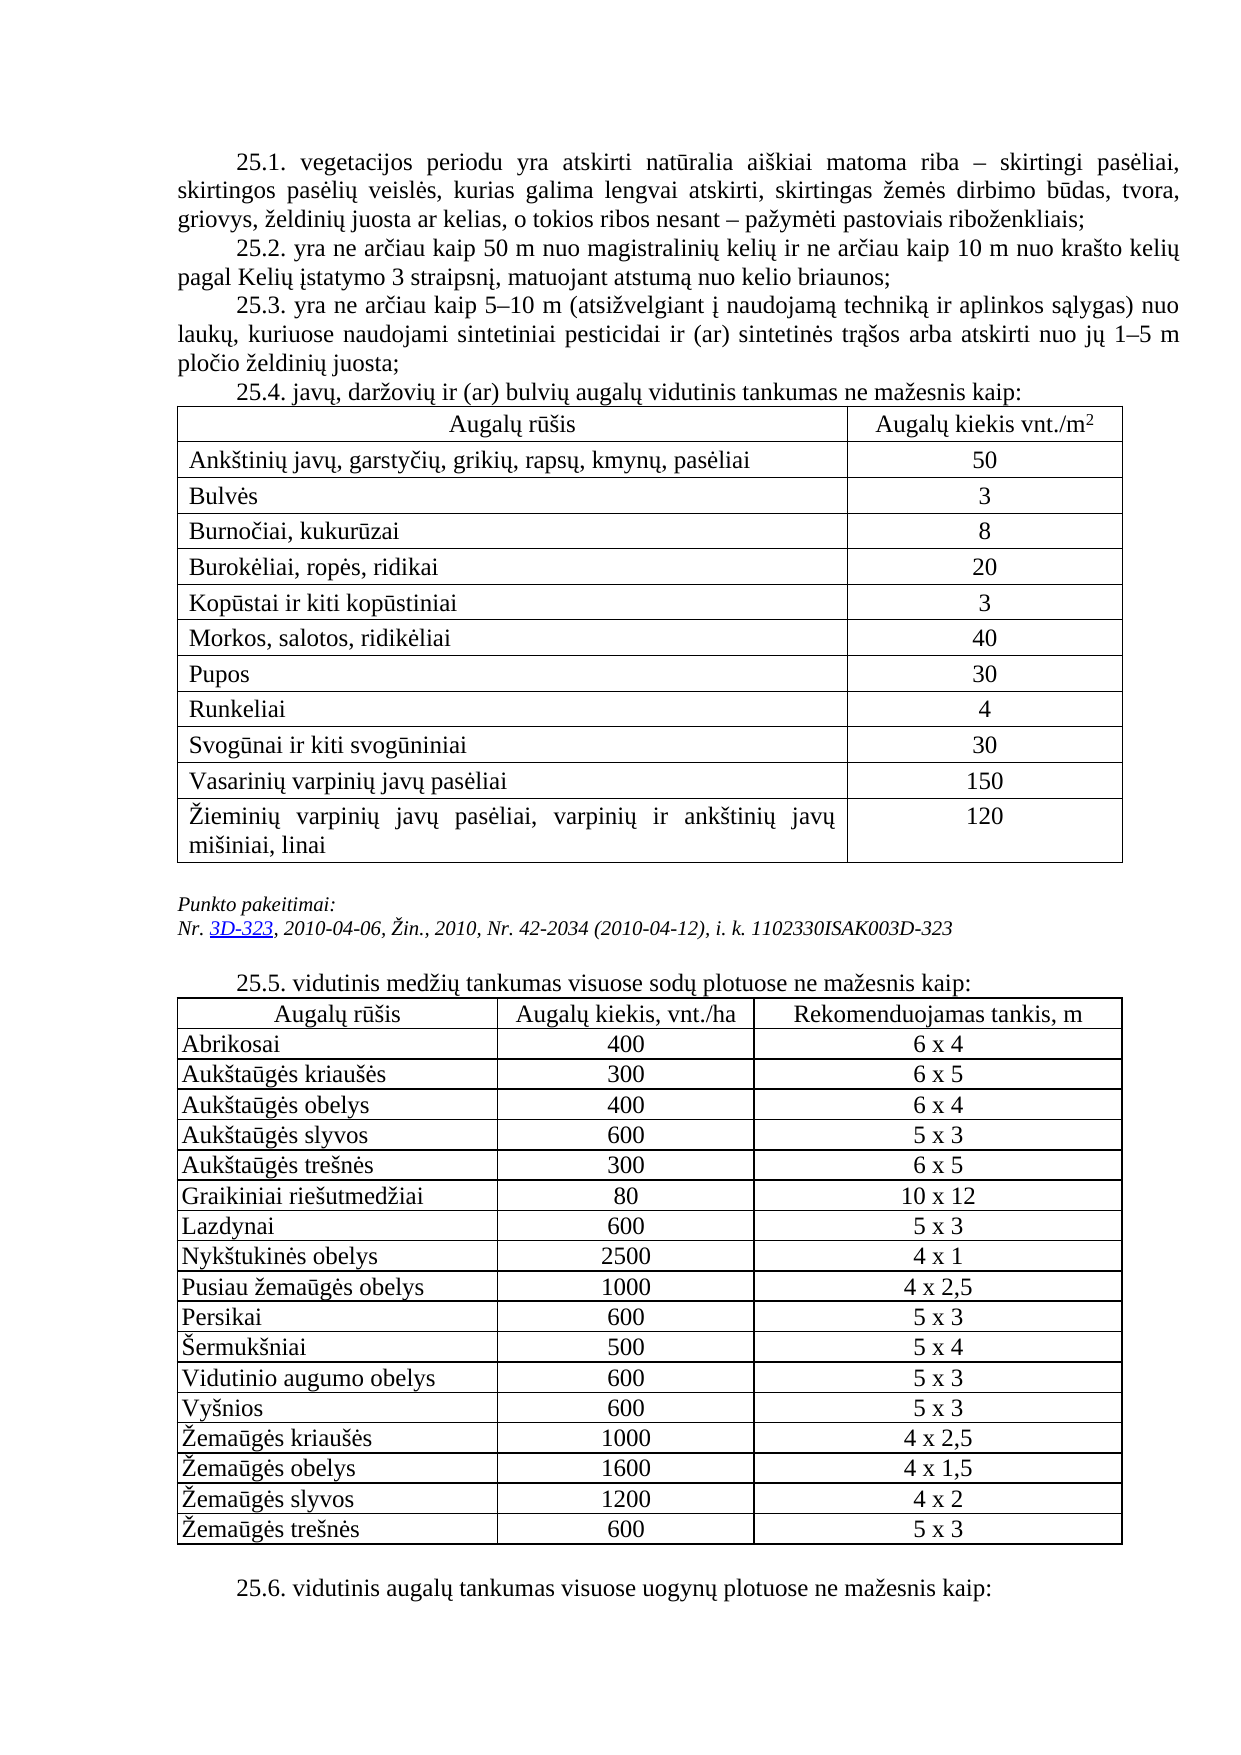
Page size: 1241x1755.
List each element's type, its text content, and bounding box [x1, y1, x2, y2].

table_cell Morkos, salotos, ridikėliai [178, 620, 847, 655]
table_cell Pupos [178, 656, 847, 691]
text 25.6. vidutinis augalų tankumas visuose uogynų plotuose ne mažesnis kaip: [177, 1573, 1181, 1602]
table_cell Lazdynai [178, 1211, 497, 1240]
table_cell Pusiau žemaūgės obelys [178, 1272, 497, 1300]
text 25.5. vidutinis medžių tankumas visuose sodų plotuose ne mažesnis kaip: [177, 968, 1181, 997]
table_cell 300 [498, 1151, 753, 1179]
table_cell 6 x 4 [755, 1090, 1121, 1118]
table_cell 5 x 3 [755, 1302, 1121, 1331]
table_cell Žemaūgės trešnės [178, 1514, 497, 1543]
table_cell Bulvės [178, 478, 847, 512]
table_cell 50 [848, 442, 1122, 477]
table_cell Aukštaūgės obelys [178, 1090, 497, 1118]
table_header Augalų kiekis vnt./m2 [848, 407, 1122, 441]
table_cell 600 [498, 1363, 753, 1391]
text 25.1. vegetacijos periodu yra atskirti natūralia aiškiai matoma riba – skirtingi pasėliai, skirtingos pasėlių veislės, kurias galima lengvai atskirti, skirtingas žemės dirbimo būdas, tvora, griovys, želdinių juosta ar kelias, o tokios ribos nesant – pažymėti pastoviais riboženkliais; [177, 147, 1181, 233]
table_cell 4 x 2 [755, 1484, 1121, 1513]
table_cell Runkeliai [178, 692, 847, 726]
table_cell 4 x 1,5 [755, 1454, 1121, 1482]
table_cell 1600 [498, 1454, 753, 1482]
table_cell Kopūstai ir kiti kopūstiniai [178, 585, 847, 619]
table_cell 30 [848, 656, 1122, 691]
table_cell 4 x 2,5 [755, 1423, 1121, 1452]
table_cell 2500 [498, 1241, 753, 1270]
table_cell Aukštaūgės kriaušės [178, 1060, 497, 1088]
table_cell Žemaūgės obelys [178, 1454, 497, 1482]
table_cell Aukštaūgės trešnės [178, 1151, 497, 1179]
table_cell 8 [848, 514, 1122, 548]
table_cell Žemaūgės kriaušės [178, 1423, 497, 1452]
table_cell 120 [848, 799, 1122, 862]
table_cell 5 x 3 [755, 1393, 1121, 1422]
table_cell 6 x 5 [755, 1151, 1121, 1179]
text Nr. 3D-323, 2010-04-06, Žin., 2010, Nr. 42-2034 (2010-04-12), i. k. 1102330ISAK003D-323 [177, 916, 1181, 940]
table_header Rekomenduojamas tankis, m [755, 999, 1121, 1028]
text 25.2. yra ne arčiau kaip 50 m nuo magistralinių kelių ir ne arčiau kaip 10 m nuo krašto kelių pagal Kelių įstatymo 3 straipsnį, matuojant atstumą nuo kelio briaunos; [177, 233, 1181, 291]
table_header Augalų rūšis [178, 407, 847, 441]
table_cell 600 [498, 1120, 753, 1149]
table_cell 4 [848, 692, 1122, 726]
table_cell 5 x 3 [755, 1120, 1121, 1149]
table_cell Vyšnios [178, 1393, 497, 1422]
table_cell 5 x 3 [755, 1514, 1121, 1543]
text 25.4. javų, daržovių ir (ar) bulvių augalų vidutinis tankumas ne mažesnis kaip: [177, 377, 1181, 406]
text Punkto pakeitimai: [177, 892, 1181, 916]
table_cell 4 x 2,5 [755, 1272, 1121, 1300]
table_cell 600 [498, 1393, 753, 1422]
table_cell 600 [498, 1514, 753, 1543]
table_cell 1000 [498, 1423, 753, 1452]
table_cell 80 [498, 1181, 753, 1209]
table_cell 10 x 12 [755, 1181, 1121, 1209]
table_cell 6 x 5 [755, 1060, 1121, 1088]
table_cell 30 [848, 727, 1122, 762]
table_cell Nykštukinės obelys [178, 1241, 497, 1270]
table_cell 6 x 4 [755, 1029, 1121, 1058]
table_cell 600 [498, 1211, 753, 1240]
table_cell Burnočiai, kukurūzai [178, 514, 847, 548]
table_cell 5 x 3 [755, 1211, 1121, 1240]
table_cell Žieminių varpinių javų pasėliai, varpinių ir ankštinių javų mišiniai, linai [178, 799, 847, 862]
table_cell Abrikosai [178, 1029, 497, 1058]
table_cell 3 [848, 585, 1122, 619]
table_cell 40 [848, 620, 1122, 655]
table_header Augalų kiekis, vnt./ha [498, 999, 753, 1028]
table_cell Šermukšniai [178, 1332, 497, 1361]
table_cell 1200 [498, 1484, 753, 1513]
table_cell 3 [848, 478, 1122, 512]
table_cell 300 [498, 1060, 753, 1088]
table_cell 600 [498, 1302, 753, 1331]
table_cell 400 [498, 1090, 753, 1118]
table_header Augalų rūšis [178, 999, 497, 1028]
table_cell Graikiniai riešutmedžiai [178, 1181, 497, 1209]
table_cell Aukštaūgės slyvos [178, 1120, 497, 1149]
table_cell Vasarinių varpinių javų pasėliai [178, 763, 847, 797]
table_cell Žemaūgės slyvos [178, 1484, 497, 1513]
table_cell 1000 [498, 1272, 753, 1300]
table_cell 150 [848, 763, 1122, 797]
table_cell 5 x 3 [755, 1363, 1121, 1391]
text 25.3. yra ne arčiau kaip 5–10 m (atsižvelgiant į naudojamą techniką ir aplinkos sąlygas) nuo laukų, kuriuose naudojami sintetiniai pesticidai ir (ar) sintetinės trąšos arba atskirti nuo jų 1–5 m pločio želdinių juosta; [177, 291, 1181, 377]
table_cell 5 x 4 [755, 1332, 1121, 1361]
table_cell 400 [498, 1029, 753, 1058]
table_cell Persikai [178, 1302, 497, 1331]
table_cell Vidutinio augumo obelys [178, 1363, 497, 1391]
table_cell 20 [848, 549, 1122, 584]
table_cell 500 [498, 1332, 753, 1361]
table_cell Ankštinių javų, garstyčių, grikių, rapsų, kmynų, pasėliai [178, 442, 847, 477]
table_cell Burokėliai, ropės, ridikai [178, 549, 847, 584]
table_cell 4 x 1 [755, 1241, 1121, 1270]
table_cell Svogūnai ir kiti svogūniniai [178, 727, 847, 762]
